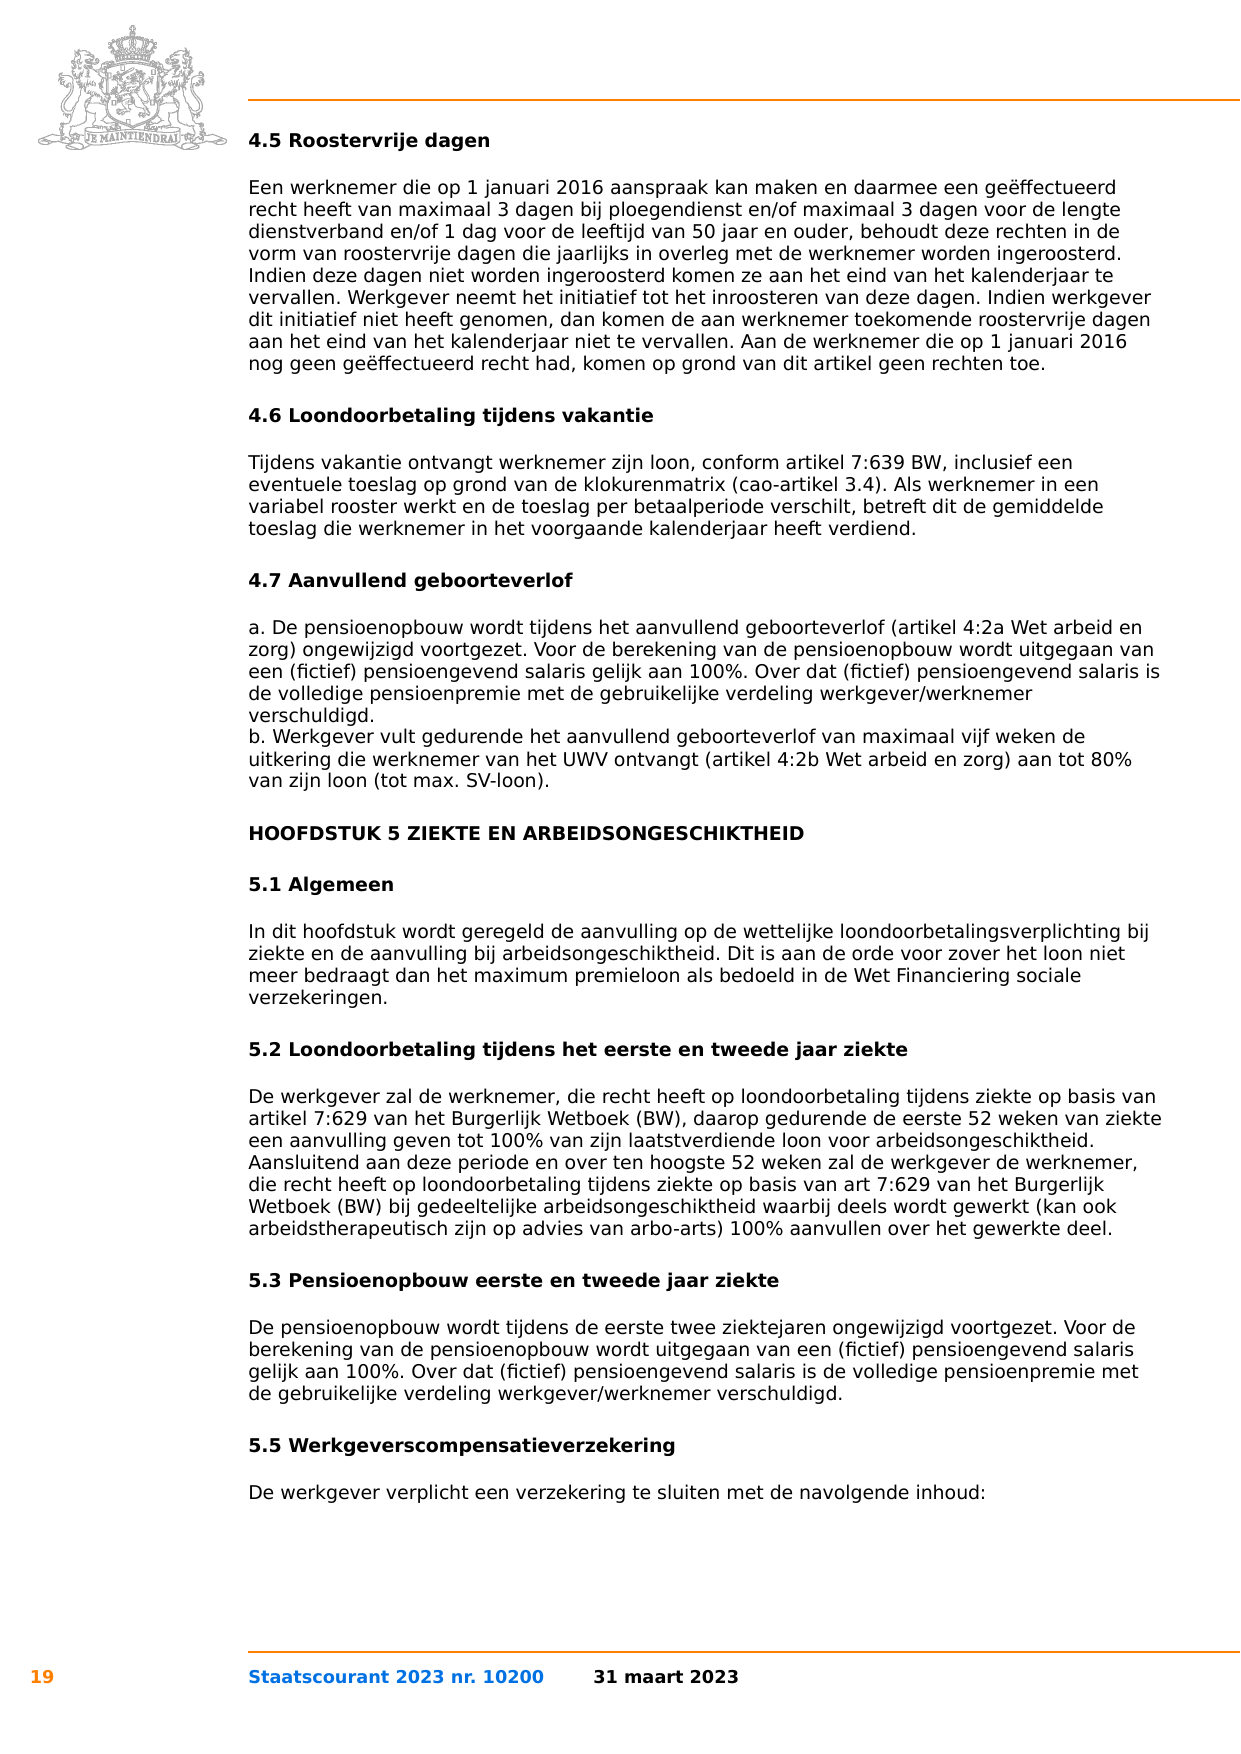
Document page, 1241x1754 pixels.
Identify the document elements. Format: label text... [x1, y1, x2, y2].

subtitle HOOFDSTUK 5 ZIEKTE EN ARBEIDSONGESCHIKTHEID [248, 822, 1163, 844]
subtitle 4.5 Roostervrije dagen [248, 130, 1163, 152]
subtitle 5.5 Werkgeverscompensatieverzekering [248, 1435, 1163, 1457]
text Een werknemer die op 1 januari 2016 aanspraak kan maken en daarmee een geëffectueerd recht heeft van maximaal 3 dagen bij ploegendienst en/of maximaal 3 dagen voor de lengte dienstverband en/of 1 dag voor de leeftijd van 50 jaar en ouder, behoudt deze rechten in de vorm van roostervrije dagen die jaarlijks in overleg met de werknemer worden ingeroosterd. Indien deze dagen niet worden ingeroosterd komen ze aan het eind van het kalenderjaar te vervallen. Werkgever neemt het initiatief tot het inroosteren van deze dagen. Indien werkgever dit initiatief niet heeft genomen, dan komen de aan werknemer toekomende roostervrije dagen aan het eind van het kalenderjaar niet te vervallen. Aan de werknemer die op 1 januari 2016 nog geen geëffectueerd recht had, komen op grond van dit artikel geen rechten toe. [248, 177, 1163, 375]
text b. Werkgever vult gedurende het aanvullend geboorteverlof van maximaal vijf weken de uitkering die werknemer van het UWV ontvangt (artikel 4:2b Wet arbeid en zorg) aan tot 80% van zijn loon (tot max. SV-loon). [248, 726, 1163, 792]
text a. De pensioenopbouw wordt tijdens het aanvullend geboorteverlof (artikel 4:2a Wet arbeid en zorg) ongewijzigd voortgezet. Voor de berekening van de pensioenopbouw wordt uitgegaan van een (fictief) pensioengevend salaris gelijk aan 100%. Over dat (fictief) pensioengevend salaris is de volledige pensioenpremie met de gebruikelijke verdeling werkgever/werknemer verschuldigd. [248, 617, 1163, 726]
text In dit hoofdstuk wordt geregeld de aanvulling op de wettelijke loondoorbetalingsverplichting bij ziekte en de aanvulling bij arbeidsongeschiktheid. Dit is aan de orde voor zover het loon niet meer bedraagt dan het maximum premieloon als bedoeld in de Wet Financiering sociale verzekeringen. [248, 921, 1163, 1009]
subtitle 5.1 Algemeen [248, 874, 1163, 896]
text Tijdens vakantie ontvangt werknemer zijn loon, conform artikel 7:639 BW, inclusief een eventuele toeslag op grond van de klokurenmatrix (cao-artikel 3.4). Als werknemer in een variabel rooster werkt en de toeslag per betaalperiode verschilt, betreft dit de gemiddelde toeslag die werknemer in het voorgaande kalenderjaar heeft verdiend. [248, 452, 1163, 539]
text De werkgever zal de werknemer, die recht heeft op loondoorbetaling tijdens ziekte op basis van artikel 7:629 van het Burgerlijk Wetboek (BW), daarop gedurende de eerste 52 weken van ziekte een aanvulling geven tot 100% van zijn laatstverdiende loon voor arbeidsongeschiktheid. [248, 1086, 1163, 1152]
subtitle 5.2 Loondoorbetaling tijdens het eerste en tweede jaar ziekte [248, 1039, 1163, 1061]
text Aansluitend aan deze periode en over ten hoogste 52 weken zal de werkgever de werknemer, die recht heeft op loondoorbetaling tijdens ziekte op basis van art 7:629 van het Burgerlijk Wetboek (BW) bij gedeeltelijke arbeidsongeschiktheid waarbij deels wordt gewerkt (kan ook arbeidstherapeutisch zijn op advies van arbo-arts) 100% aanvullen over het gewerkte deel. [248, 1152, 1163, 1240]
text De pensioenopbouw wordt tijdens de eerste twee ziektejaren ongewijzigd voortgezet. Voor de berekening van de pensioenopbouw wordt uitgegaan van een (fictief) pensioengevend salaris gelijk aan 100%. Over dat (fictief) pensioengevend salaris is de volledige pensioenpremie met de gebruikelijke verdeling werkgever/werknemer verschuldigd. [248, 1317, 1163, 1405]
text De werkgever verplicht een verzekering te sluiten met de navolgende inhoud: [248, 1482, 1163, 1504]
subtitle 4.6 Loondoorbetaling tijdens vakantie [248, 405, 1163, 427]
subtitle 5.3 Pensioenopbouw eerste en tweede jaar ziekte [248, 1270, 1163, 1292]
subtitle 4.7 Aanvullend geboorteverlof [248, 569, 1163, 592]
picture [38, 25, 227, 150]
